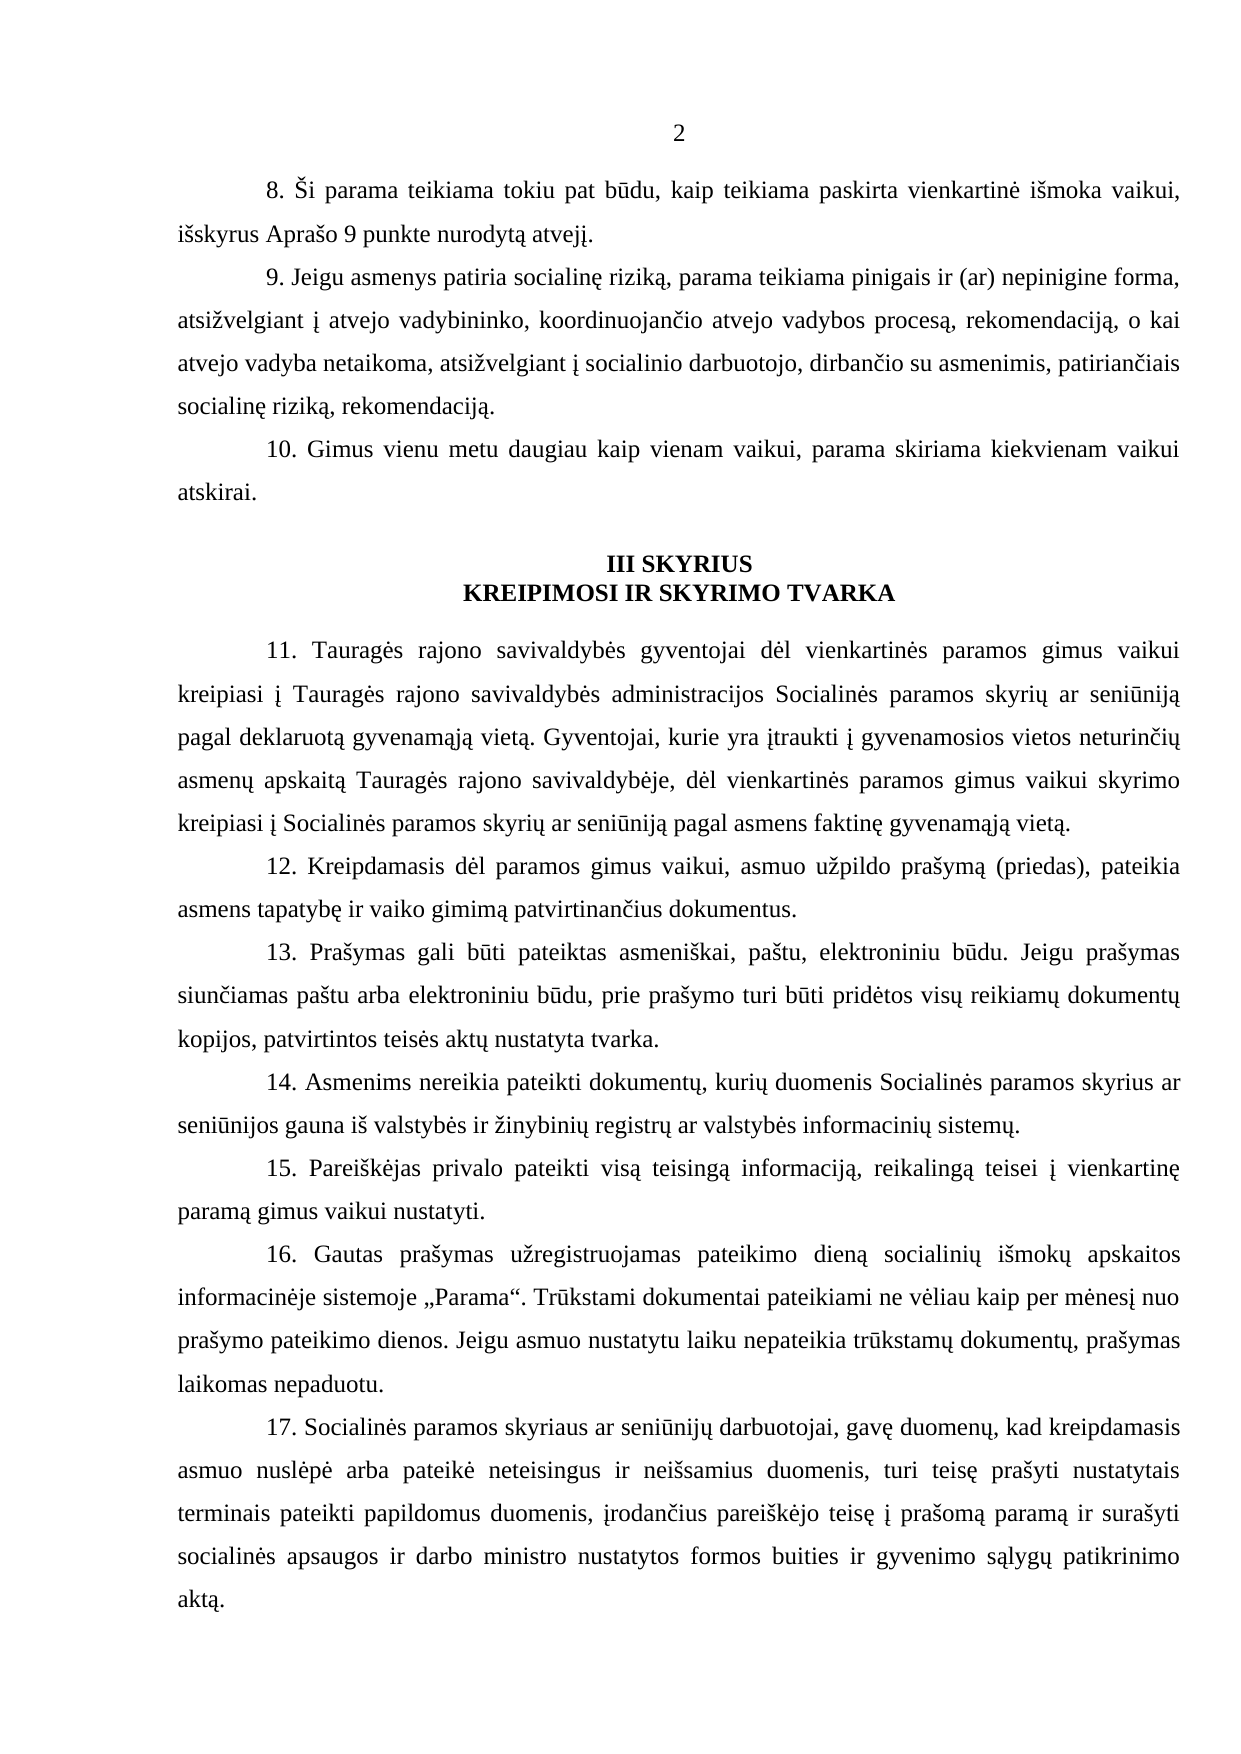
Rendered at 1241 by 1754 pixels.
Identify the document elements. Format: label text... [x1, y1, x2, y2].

text 8. Ši parama teikiama tokiu pat būdu, kaip teikiama paskirta vienkartinė išmoka vaikui, išskyrus Aprašo 9 punkte nurodytą atvejį. [177, 176, 1181, 247]
text 12. Kreipdamasis dėl paramos gimus vaikui, asmuo užpildo prašymą (priedas), pateikia asmens tapatybę ir vaiko gimimą patvirtinančius dokumentus. [177, 851, 1181, 923]
text KREIPIMOSI IR SKYRIMO TVARKA [177, 578, 1181, 607]
text 16. Gautas prašymas užregistruojamas pateikimo dieną socialinių išmokų apskaitos informacinėje sistemoje „Parama“. Trūkstami dokumentai pateikiami ne vėliau kaip per mėnesį nuo prašymo pateikimo dienos. Jeigu asmuo nustatytu laiku nepateikia trūkstamų dokumentų, prašymas laikomas nepaduotu. [177, 1239, 1181, 1397]
text 15. Pareiškėjas privalo pateikti visą teisingą informaciją, reikalingą teisei į vienkartinę paramą gimus vaikui nustatyti. [177, 1153, 1181, 1225]
text 17. Socialinės paramos skyriaus ar seniūnijų darbuotojai, gavę duomenų, kad kreipdamasis asmuo nuslėpė arba pateikė neteisingus ir neišsamius duomenis, turi teisę prašyti nustatytais terminais pateikti papildomus duomenis, įrodančius pareiškėjo teisę į prašomą paramą ir surašyti socialinės apsaugos ir darbo ministro nustatytos formos buities ir gyvenimo sąlygų patikrinimo aktą. [177, 1412, 1181, 1613]
text 14. Asmenims nereikia pateikti dokumentų, kurių duomenis Socialinės paramos skyrius ar seniūnijos gauna iš valstybės ir žinybinių registrų ar valstybės informacinių sistemų. [177, 1067, 1181, 1139]
text III SKYRIUS [177, 549, 1181, 578]
text 13. Prašymas gali būti pateiktas asmeniškai, paštu, elektroniniu būdu. Jeigu prašymas siunčiamas paštu arba elektroniniu būdu, prie prašymo turi būti pridėtos visų reikiamų dokumentų kopijos, patvirtintos teisės aktų nustatyta tvarka. [177, 937, 1181, 1052]
text 10. Gimus vienu metu daugiau kaip vienam vaikui, parama skiriama kiekvienam vaikui atskirai. [177, 434, 1181, 506]
text 9. Jeigu asmenys patiria socialinę riziką, parama teikiama pinigais ir (ar) nepinigine forma, atsižvelgiant į atvejo vadybininko, koordinuojančio atvejo vadybos procesą, rekomendaciją, o kai atvejo vadyba netaikoma, atsižvelgiant į socialinio darbuotojo, dirbančio su asmenimis, patiriančiais socialinę riziką, rekomendaciją. [177, 262, 1181, 420]
text 11. Tauragės rajono savivaldybės gyventojai dėl vienkartinės paramos gimus vaikui kreipiasi į Tauragės rajono savivaldybės administracijos Socialinės paramos skyrių ar seniūniją pagal deklaruotą gyvenamąją vietą. Gyventojai, kurie yra įtraukti į gyvenamosios vietos neturinčių asmenų apskaitą Tauragės rajono savivaldybėje, dėl vienkartinės paramos gimus vaikui skyrimo kreipiasi į Socialinės paramos skyrių ar seniūniją pagal asmens faktinę gyvenamąją vietą. [177, 636, 1181, 837]
